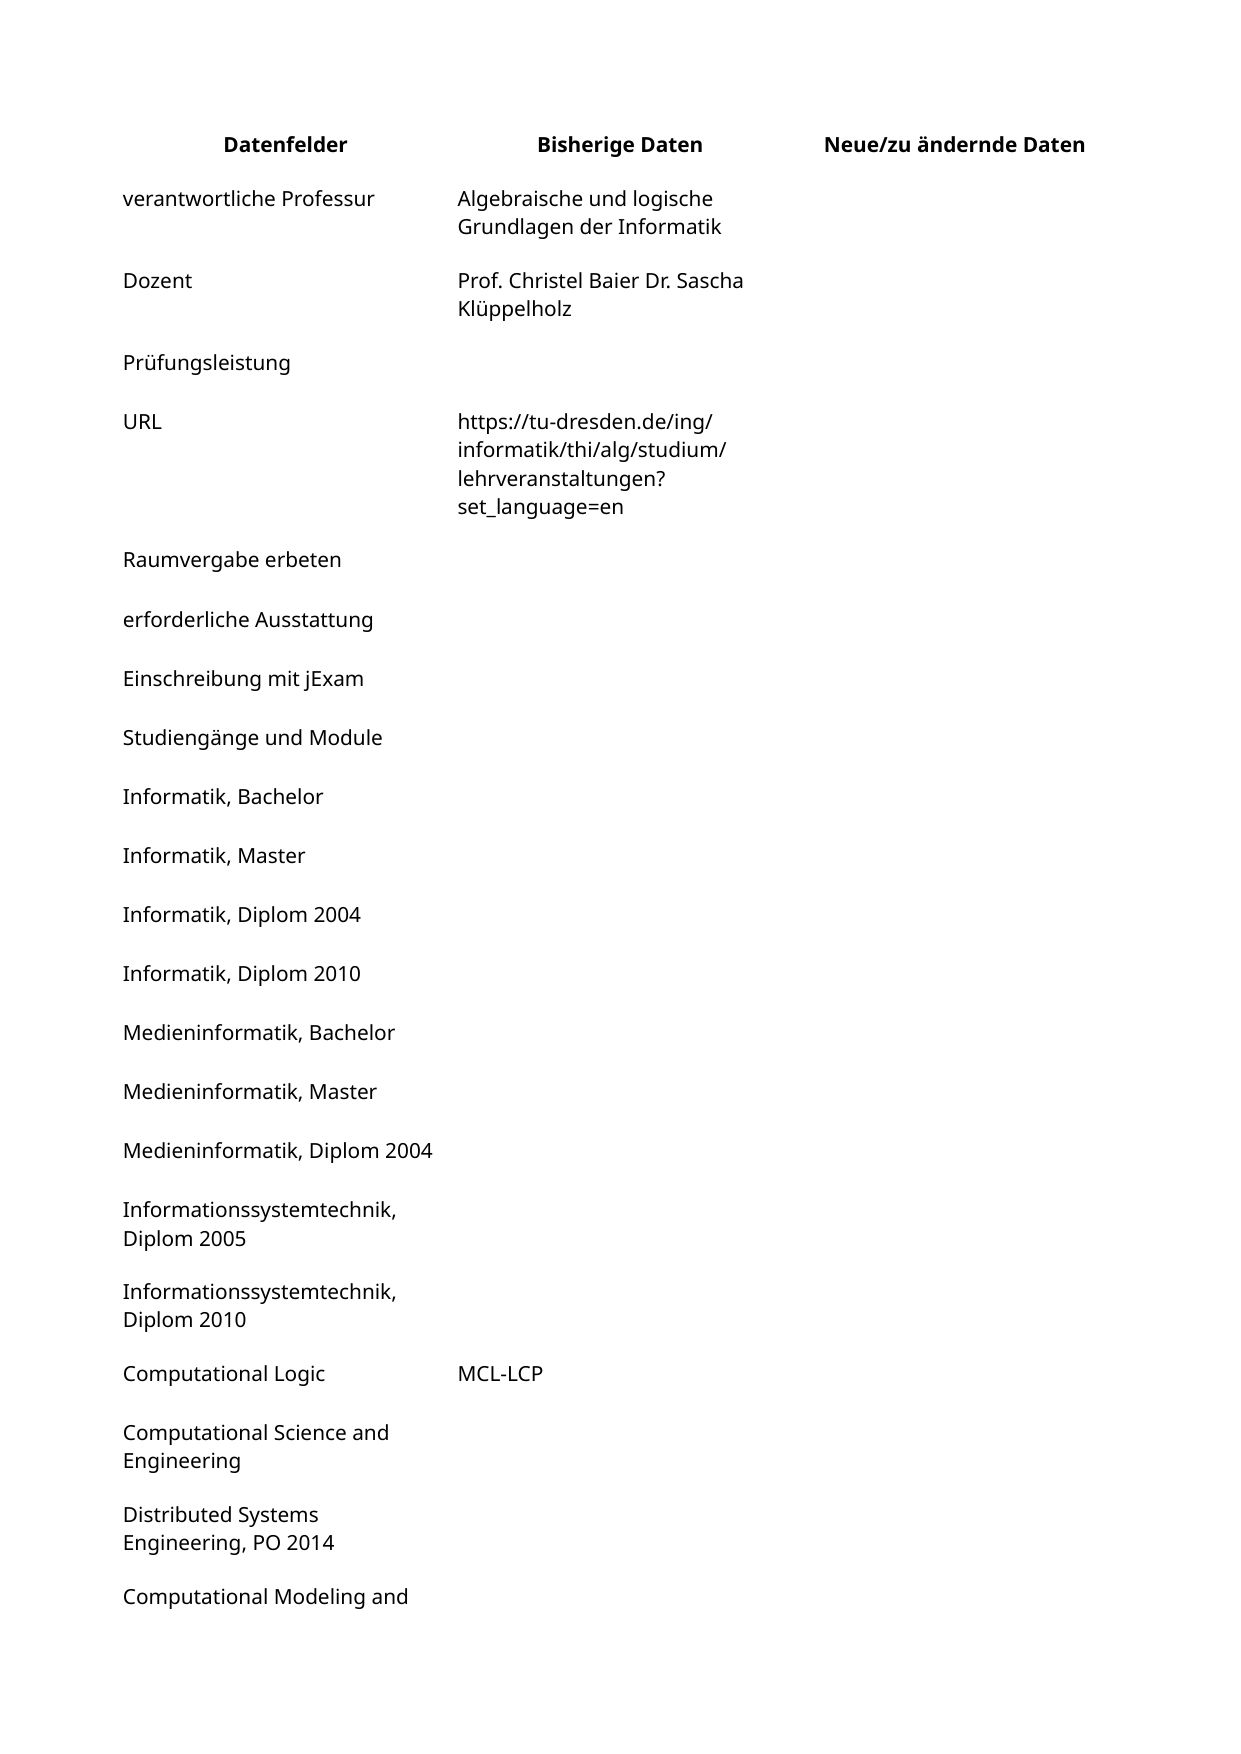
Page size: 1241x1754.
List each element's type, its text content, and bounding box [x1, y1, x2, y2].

table_cell MCL-LCP [453, 1347, 787, 1406]
table_cell [453, 1406, 787, 1487]
table_cell [453, 1065, 787, 1124]
table_cell [788, 947, 1122, 1006]
table_cell [788, 769, 1122, 828]
table_cell [788, 1488, 1122, 1569]
table_cell Computational Modeling and [118, 1569, 453, 1628]
table_cell Medieninformatik, Diplom 2004 [118, 1124, 453, 1183]
table_cell [453, 769, 787, 828]
table_cell [788, 710, 1122, 769]
table_cell Computational Logic [118, 1347, 453, 1406]
table_cell [453, 710, 787, 769]
table_cell https://tu-dresden.de/ing/informatik/thi/alg/studium/lehrveranstaltungen?set_language=en [453, 394, 787, 533]
table_cell Prof. Christel Baier Dr. Sascha Klüppelholz [453, 254, 787, 335]
table_cell [453, 888, 787, 947]
table_cell Studiengänge und Module [118, 710, 453, 769]
table_cell Informationssystemtechnik, Diplom 2005 [118, 1183, 453, 1265]
table_cell [788, 1124, 1122, 1183]
table_cell Distributed Systems Engineering, PO 2014 [118, 1488, 453, 1569]
table_cell [453, 533, 787, 592]
table_cell [788, 335, 1122, 394]
table_cell [453, 1124, 787, 1183]
table_cell [453, 1265, 787, 1347]
table_cell [453, 947, 787, 1006]
table_cell Medieninformatik, Bachelor [118, 1006, 453, 1065]
table_cell [788, 1265, 1122, 1347]
table_header Neue/zu ändernde Daten [788, 118, 1122, 172]
table_cell Raumvergabe erbeten [118, 533, 453, 592]
table_cell [453, 651, 787, 710]
table_cell [788, 394, 1122, 533]
table_cell Prüfungsleistung [118, 335, 453, 394]
table_cell [788, 1065, 1122, 1124]
table_cell [788, 829, 1122, 887]
table_cell Informationssystemtechnik, Diplom 2010 [118, 1265, 453, 1347]
table_cell Informatik, Bachelor [118, 769, 453, 828]
table_cell [453, 1488, 787, 1569]
table_cell Informatik, Diplom 2004 [118, 888, 453, 947]
table_header Bisherige Daten [453, 118, 787, 172]
table_cell [788, 592, 1122, 651]
table_cell Computational Science and Engineering [118, 1406, 453, 1487]
table_cell [788, 172, 1122, 253]
table_cell [788, 651, 1122, 710]
table_cell [453, 335, 787, 394]
table_cell verantwortliche Professur [118, 172, 453, 253]
table_cell [453, 1006, 787, 1065]
table_cell Dozent [118, 254, 453, 335]
table_cell [788, 1347, 1122, 1406]
table_cell [788, 1569, 1122, 1628]
table_cell [788, 1406, 1122, 1487]
table_cell [788, 1183, 1122, 1265]
table_cell [453, 592, 787, 651]
table_cell Algebraische und logische Grundlagen der Informatik [453, 172, 787, 253]
table_cell [788, 1006, 1122, 1065]
table_cell Medieninformatik, Master [118, 1065, 453, 1124]
table_cell Informatik, Diplom 2010 [118, 947, 453, 1006]
table_cell erforderliche Ausstattung [118, 592, 453, 651]
table_cell [453, 1569, 787, 1628]
table_cell [788, 533, 1122, 592]
table_cell [453, 829, 787, 887]
table_cell [453, 1183, 787, 1265]
table_cell URL [118, 394, 453, 533]
table_cell [788, 254, 1122, 335]
table_cell Informatik, Master [118, 829, 453, 887]
table_header Datenfelder [118, 118, 453, 172]
table_cell [788, 888, 1122, 947]
table_cell Einschreibung mit jExam [118, 651, 453, 710]
